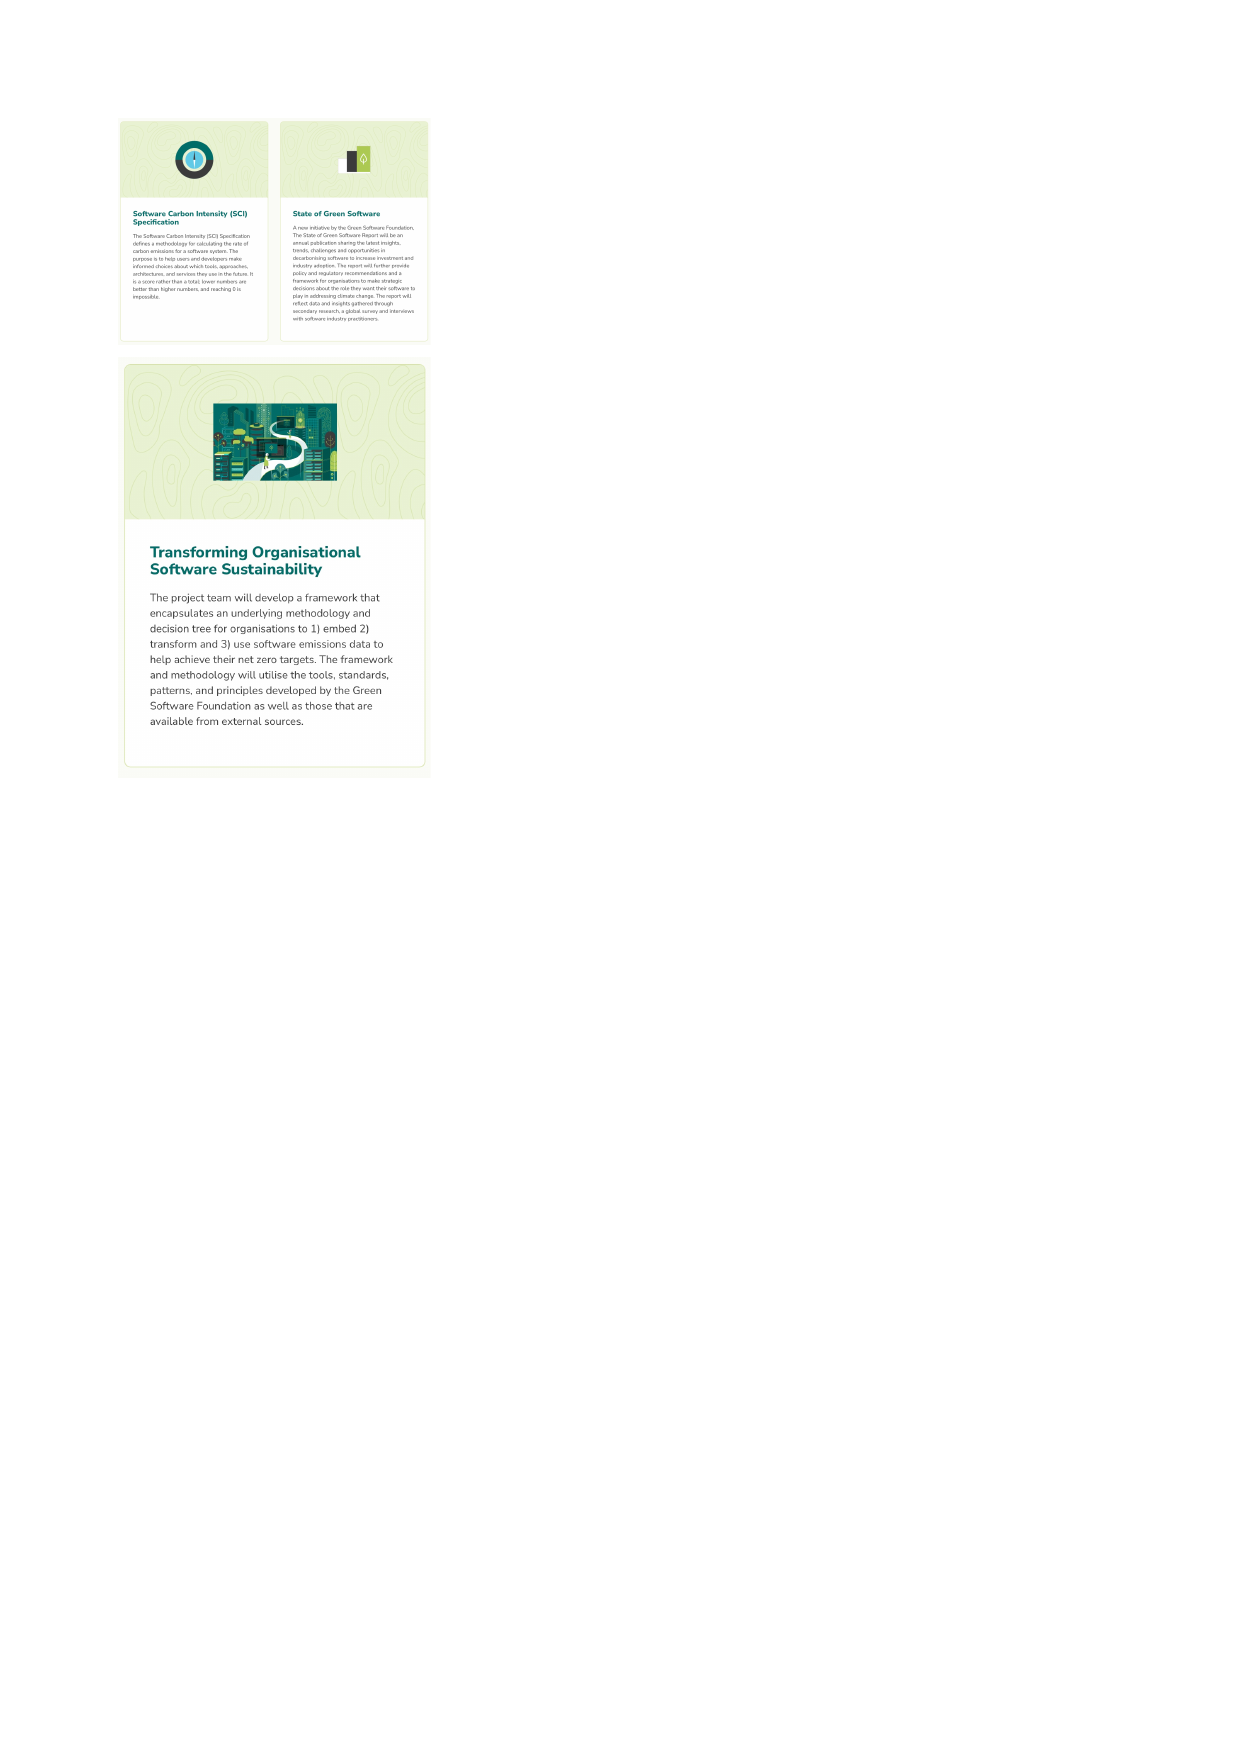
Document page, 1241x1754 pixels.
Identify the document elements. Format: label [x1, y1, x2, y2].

picture [118, 118, 431, 345]
picture [118, 357, 431, 778]
